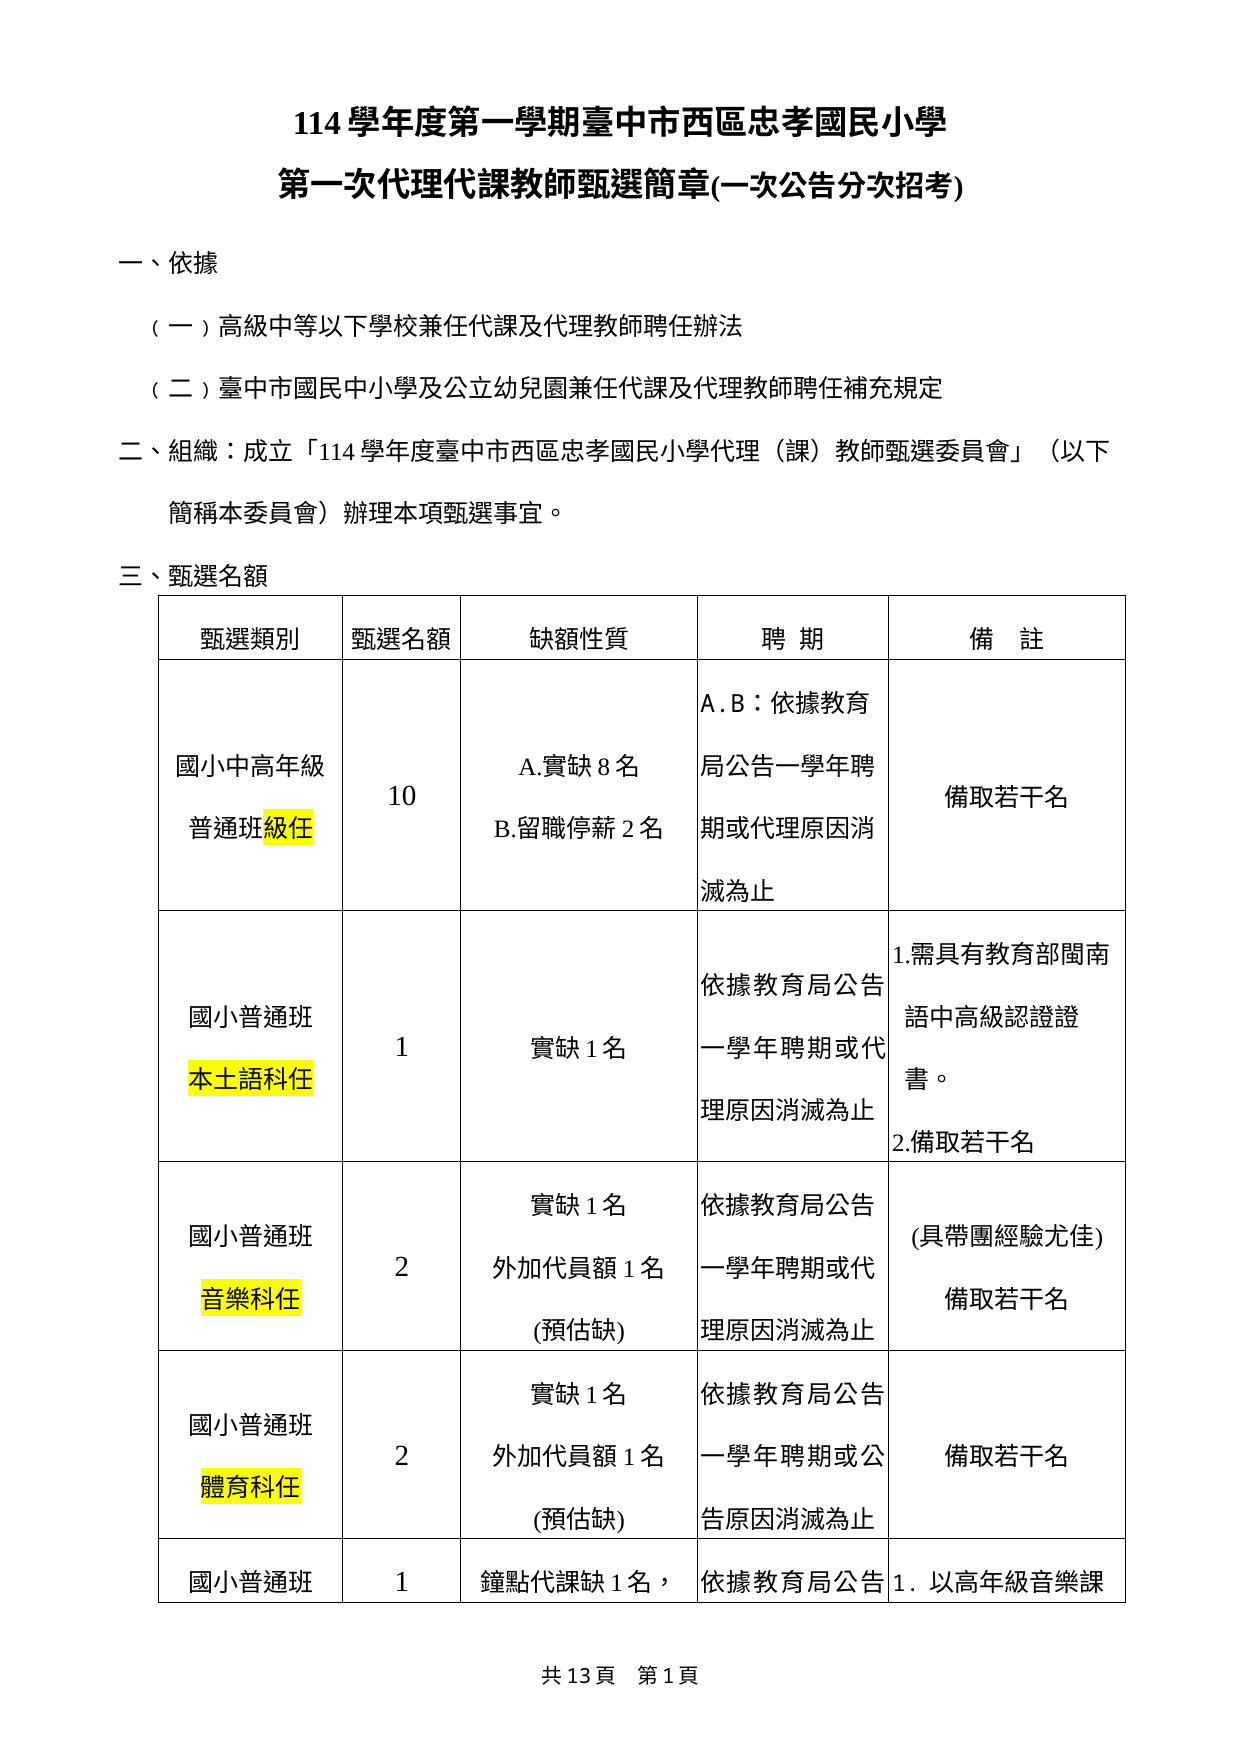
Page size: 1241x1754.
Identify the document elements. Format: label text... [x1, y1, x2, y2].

table_cell 1 [343, 911, 460, 1161]
table_cell 實缺1名 外加代員額1名 (預估缺) [461, 1162, 697, 1349]
table_cell 依據教育局公告 [698, 1539, 888, 1602]
table_header 甄選類別 [159, 596, 342, 659]
table_cell A.實缺8名 B.留職停薪2名 [461, 660, 697, 910]
table_cell 實缺1名 [461, 911, 697, 1161]
table_cell 10 [343, 660, 460, 910]
table_cell 國小普通班 [159, 1539, 342, 1602]
text 114學年度第一學期臺中市西區忠孝國民小學 [118, 78, 1122, 141]
table_cell 國小普通班 本土語科任 [159, 911, 342, 1161]
table_cell 2 [343, 1351, 460, 1538]
table_cell 依據教育局公告一學年聘期或代理原因消滅為止 [698, 911, 888, 1161]
table_cell 依據教育局公告一學年聘期或代理原因消滅為止 [698, 1162, 888, 1349]
table_cell (具帶團經驗尤佳) 備取若干名 [889, 1162, 1125, 1349]
table_cell 鐘點代課缺1名， [461, 1539, 697, 1602]
table_cell 實缺1名 外加代員額1名 (預估缺) [461, 1351, 697, 1538]
table_cell 1 [343, 1539, 460, 1602]
table_cell 備取若干名 [889, 660, 1125, 910]
table_cell 國小普通班 體育科任 [159, 1351, 342, 1538]
table_cell 依據教育局公告一學年聘期或公告原因消滅為止 [698, 1351, 888, 1538]
text ﹙二﹚臺中市國民中小學及公立幼兒園兼任代課及代理教師聘任補充規定 [143, 345, 1122, 408]
text 三、甄選名額 [118, 533, 1122, 595]
table_cell 以高年級音樂課為主或由教務處安排。 備取若干名 [889, 1539, 1125, 1602]
table_header 聘 期 [698, 596, 888, 659]
table_header 甄選名額 [343, 596, 460, 659]
table_header 備 註 [889, 596, 1125, 659]
table_cell 國小中高年級 普通班級任 [159, 660, 342, 910]
table_cell 國小普通班 音樂科任 [159, 1162, 342, 1349]
text 二、組織：成立「114學年度臺中市西區忠孝國民小學代理（課）教師甄選委員會」（以下簡稱本委員會）辦理本項甄選事宜。 [118, 408, 1122, 533]
table_cell 備取若干名 [889, 1351, 1125, 1538]
table_cell 1.需具有教育部閩南語中高級認證證書。 2.備取若干名 [889, 911, 1125, 1161]
text 一、依據 [118, 220, 1122, 283]
text 第一次代理代課教師甄選簡章(一次公告分次招考) [118, 141, 1122, 203]
table_cell A.B：依據教育局公告一學年聘期或代理原因消滅為止 [698, 660, 888, 910]
table_header 缺額性質 [461, 596, 697, 659]
text ﹙一﹚高級中等以下學校兼任代課及代理教師聘任辦法 [143, 283, 1122, 345]
table_cell 2 [343, 1162, 460, 1349]
